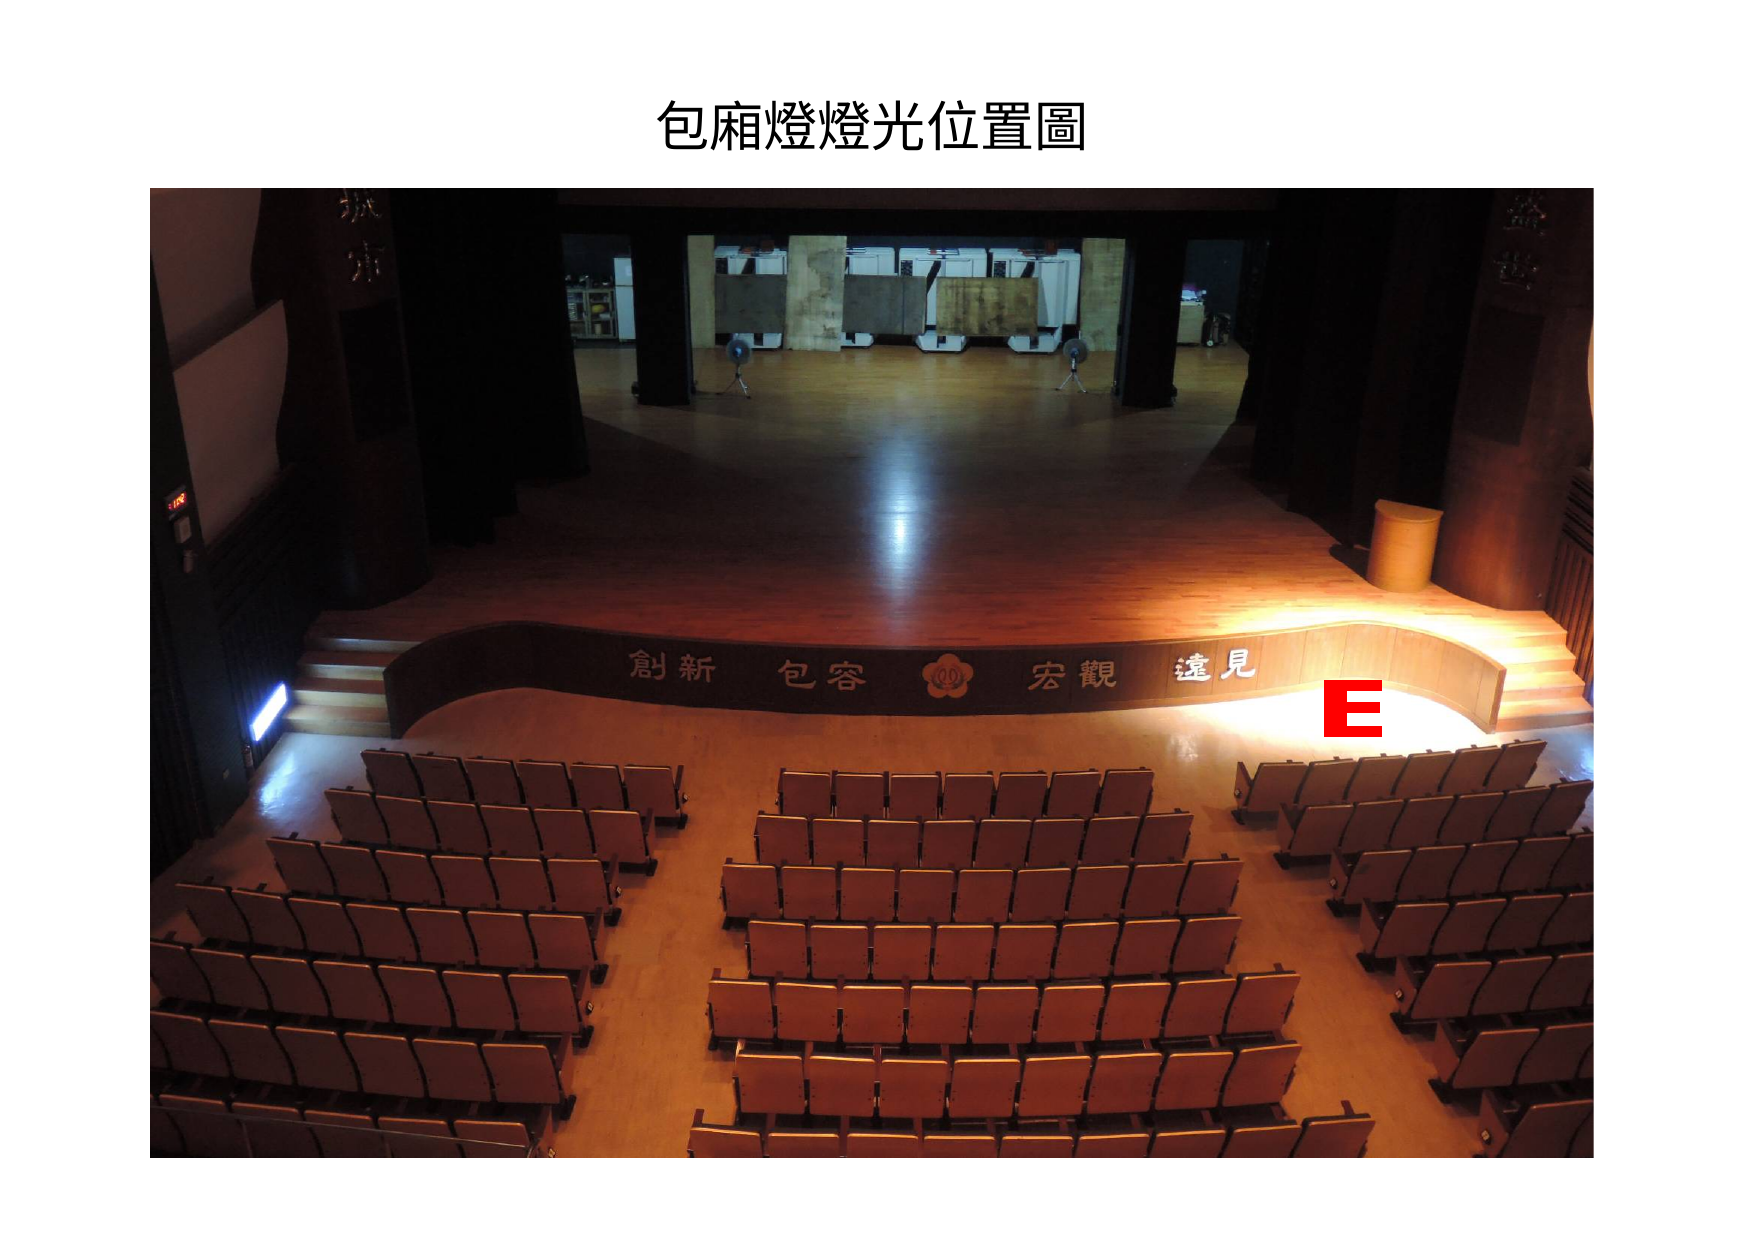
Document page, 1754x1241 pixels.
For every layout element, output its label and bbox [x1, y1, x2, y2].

picture [150, 188, 1594, 1158]
